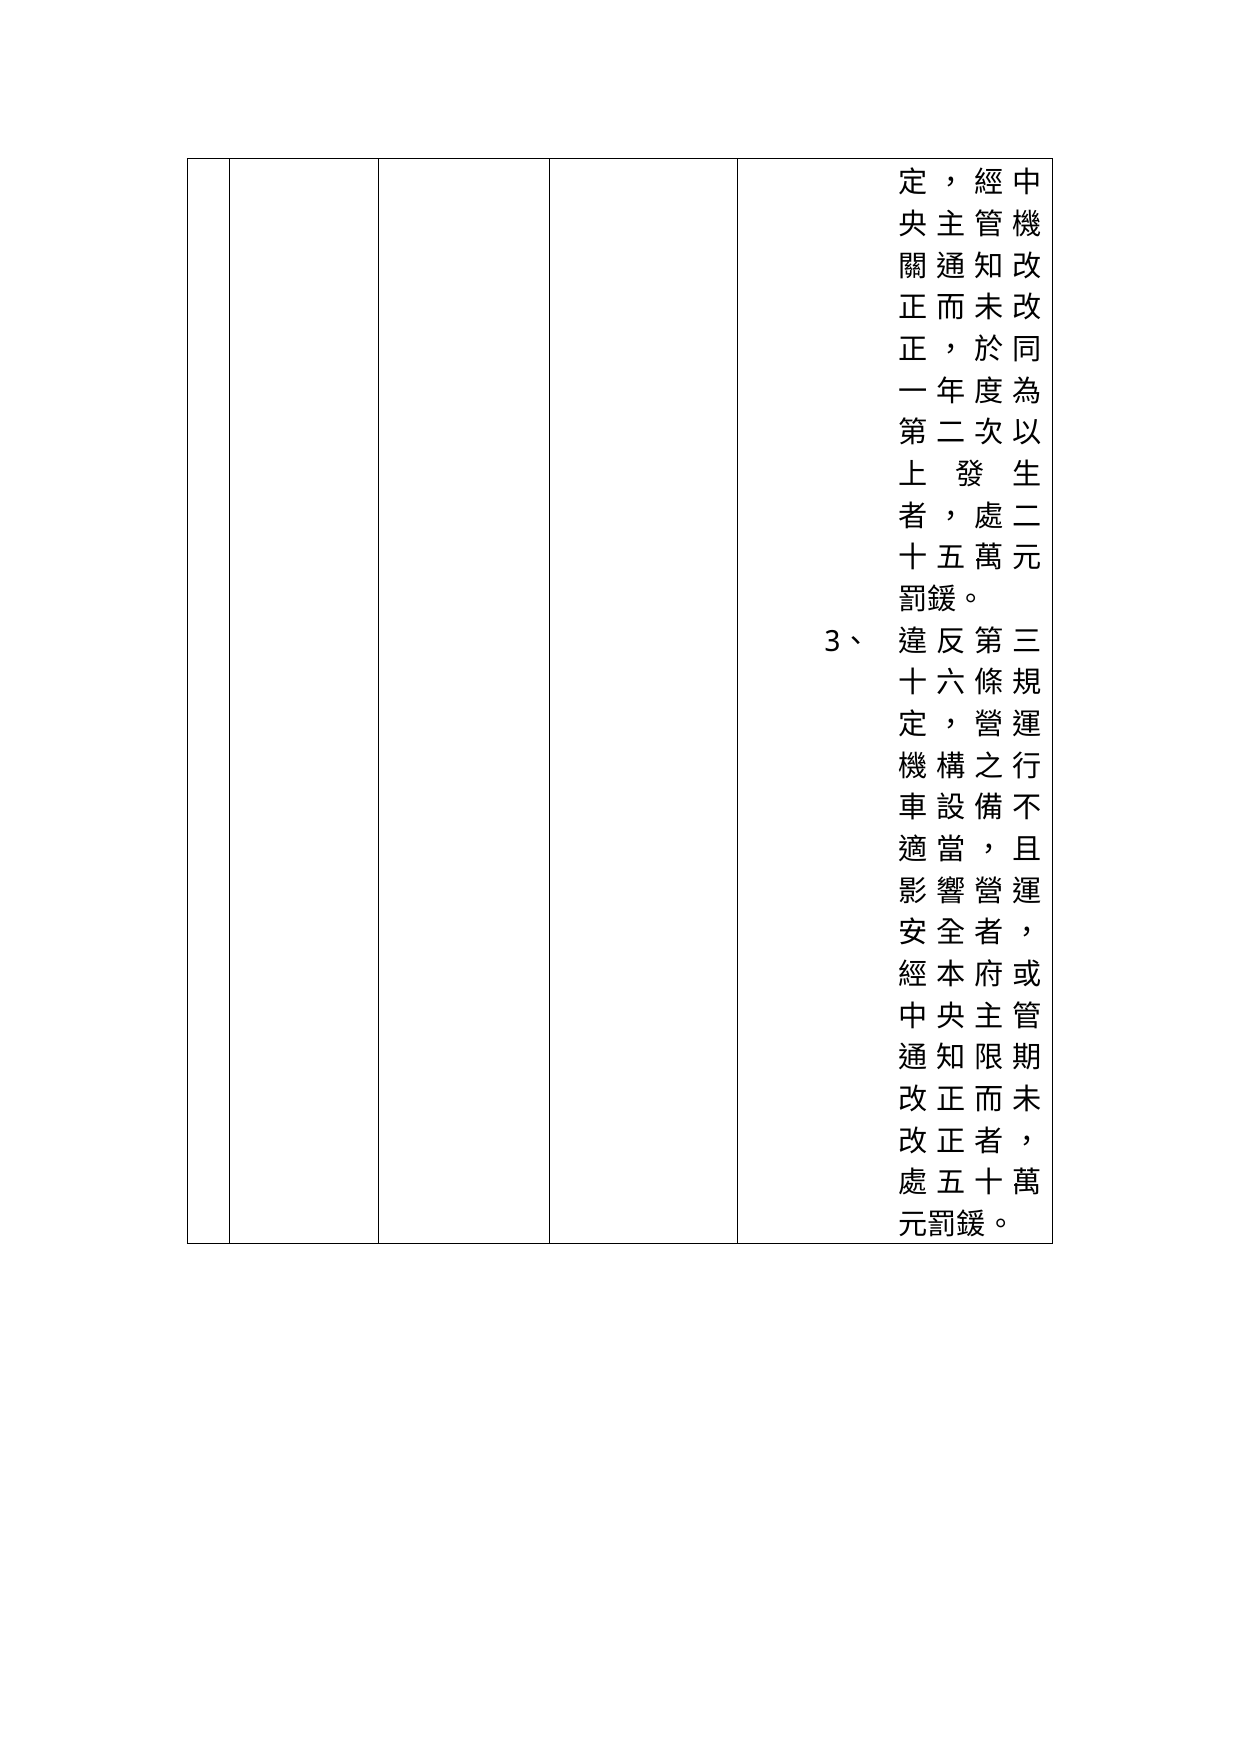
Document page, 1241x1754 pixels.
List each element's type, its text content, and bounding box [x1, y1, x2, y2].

table_cell [188, 159, 229, 1243]
table_cell 十萬元以上 反第三十五條第二項或第三十六條規定，經主管機閥運1111111111111111111111111111111111111111111111111111111111111111111111111111111111111111111111111111111五十萬元以下 [550, 159, 737, 1243]
table_cell 有下列情形之一者，經本府或中央主管機關通知改正而未改正者，處十萬元罰鍰： 違反第三十五條第二項規定。 違反第三十六條規定。 違反第三十五條第二項規定，經中央主管機關通知改正而未改正，於同一年度為第二次以上發生者，處二十五萬元罰鍰。 違反第三十六條規定，營運機構之行車設備不適當，且影響營運安全者，經本府或中央主管通知限期改正而未改正者，處五十萬元罰鍰。 [738, 159, 1052, 1243]
table_cell [379, 159, 549, 1243]
table_cell [230, 159, 378, 1243]
